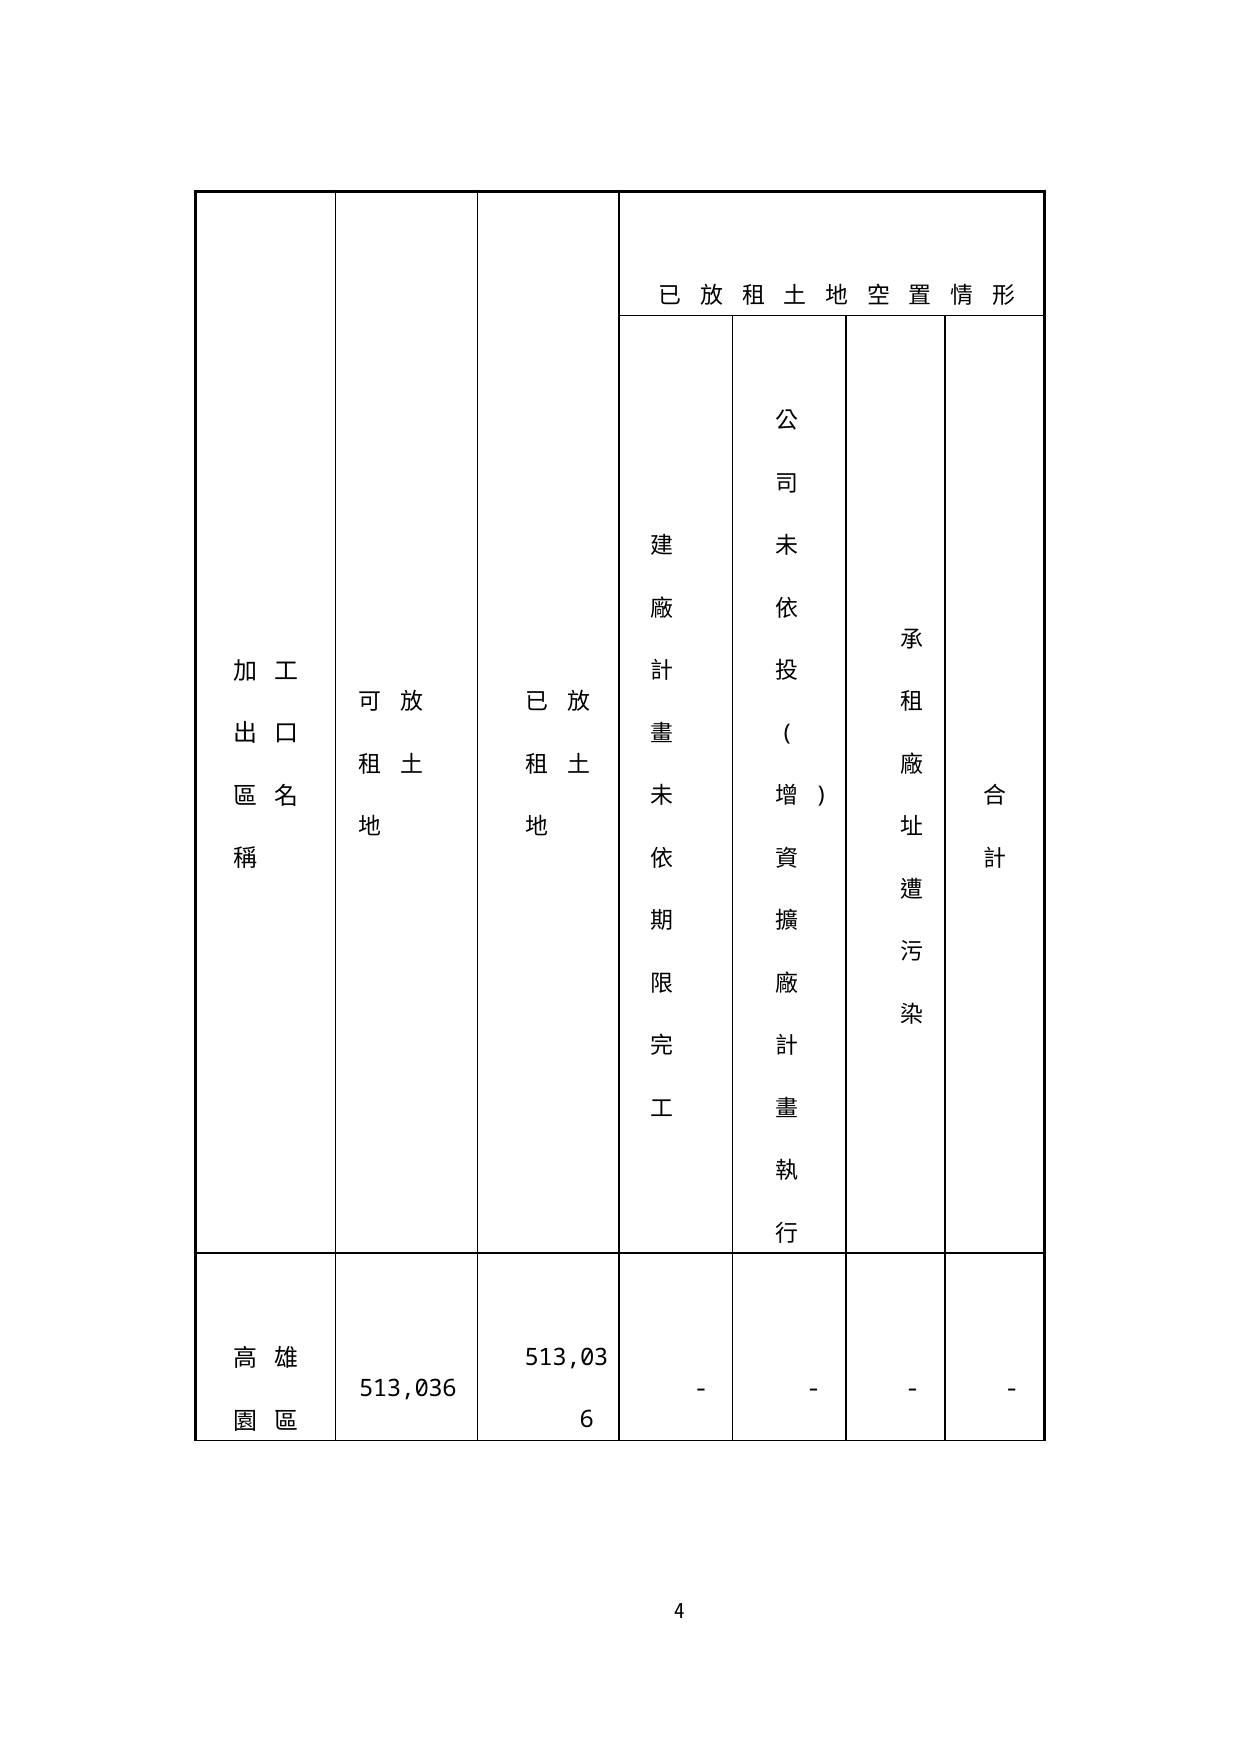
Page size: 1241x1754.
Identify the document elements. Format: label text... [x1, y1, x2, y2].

table_header 加工出口區名稱 [197, 193, 335, 1252]
table_cell 高雄園區 [197, 1254, 335, 1439]
table_cell 513,036 [478, 1254, 618, 1439]
table_header 可放租土地 [336, 193, 477, 1252]
table_cell 513,036 [336, 1254, 477, 1439]
table_cell 建廠計畫未依期限完工 [620, 316, 732, 1252]
table_cell - [946, 1254, 1043, 1439]
table_header 已放租土地空置情形 [620, 193, 1043, 314]
table_cell 承租廠址遭污染 [847, 316, 944, 1252]
table_cell - [733, 1254, 845, 1439]
table_cell - [620, 1254, 732, 1439]
table_cell - [847, 1254, 944, 1439]
table_cell 公司未依投(增)資擴廠計畫執行 [733, 316, 845, 1252]
table_cell 合計 [946, 316, 1043, 1252]
table_header 已放租土地 [478, 193, 618, 1252]
